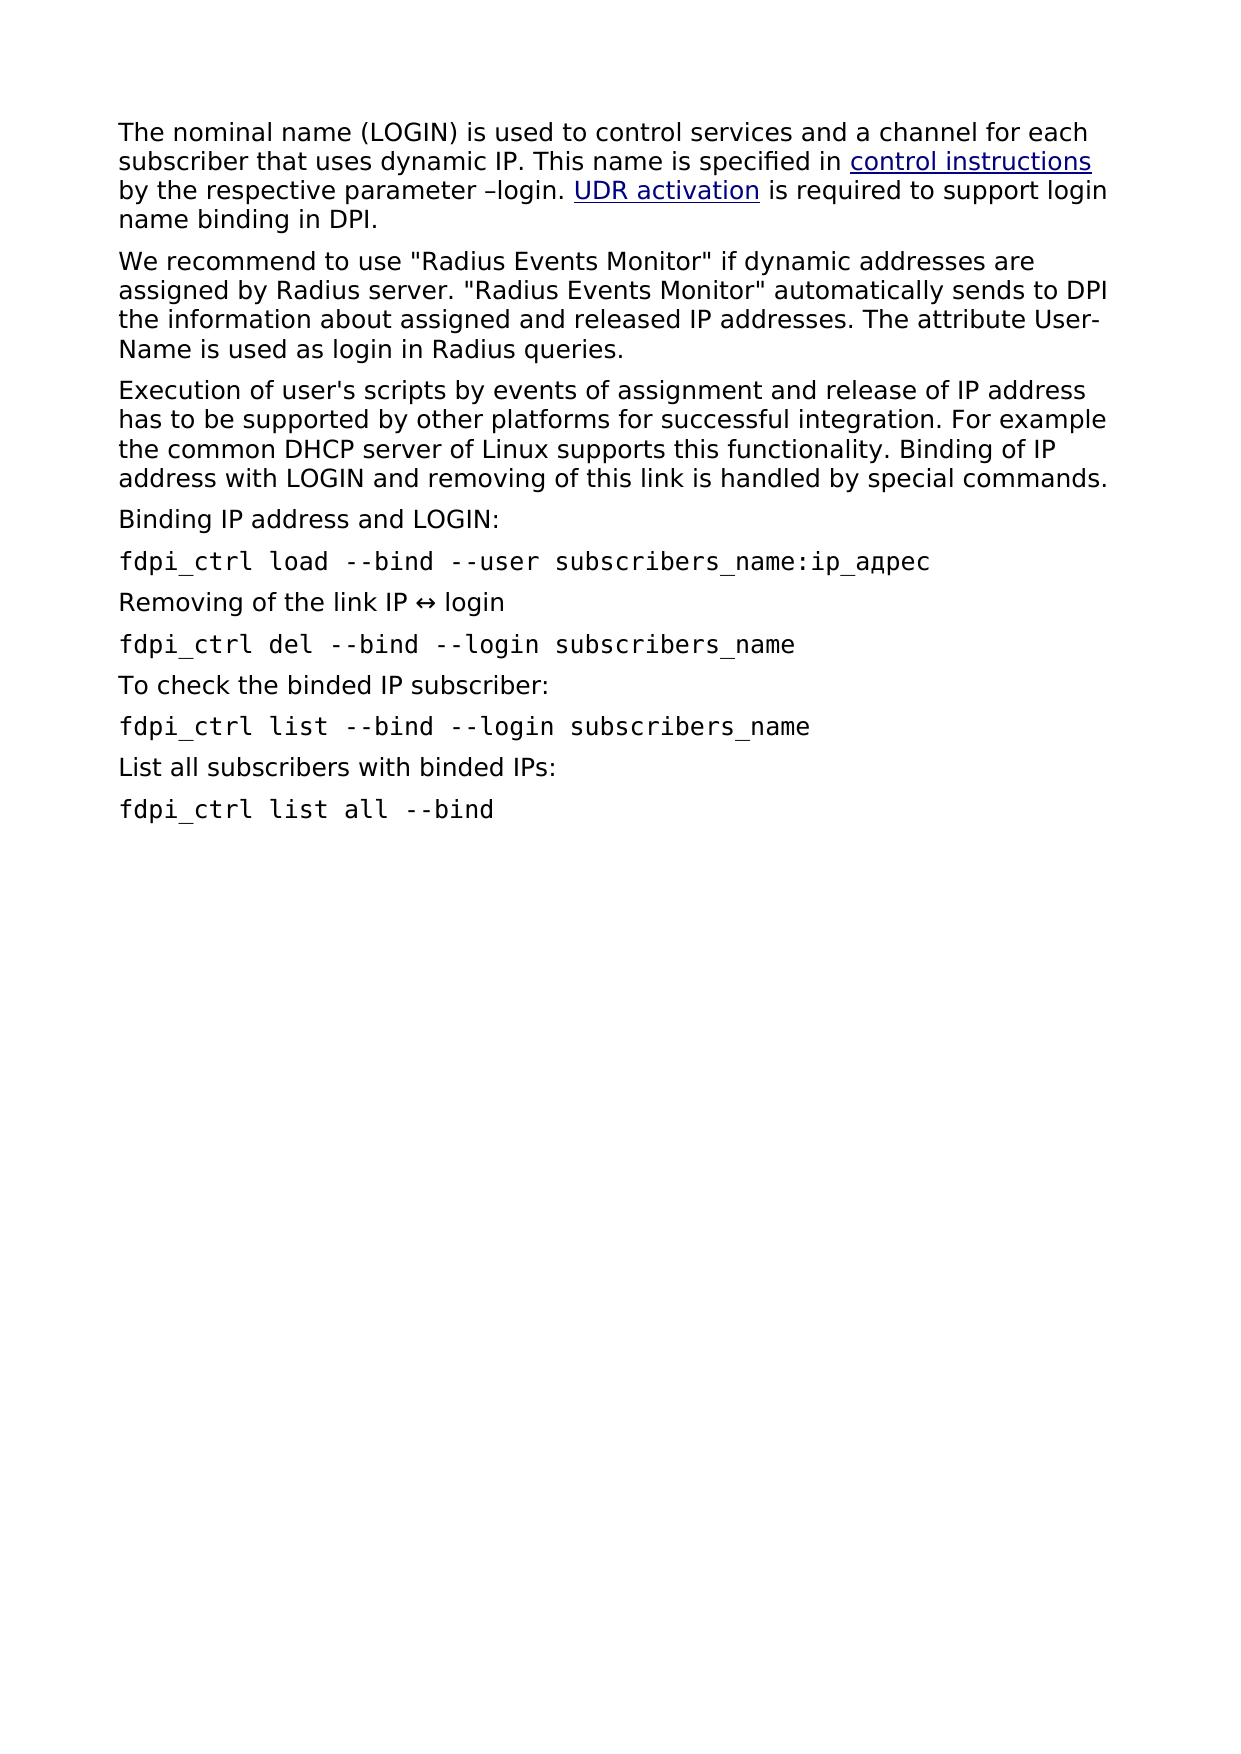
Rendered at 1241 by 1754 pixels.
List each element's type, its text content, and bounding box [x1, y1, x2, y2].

text fdpi_ctrl list all --bind [118, 795, 1122, 824]
text To check the binded IP subscriber: [118, 671, 1122, 700]
text List all subscribers with binded IPs: [118, 753, 1122, 783]
text fdpi_ctrl list --bind --login subscribers_name [118, 712, 1122, 742]
text Binding IP address and LOGIN: [118, 506, 1122, 535]
text Removing of the link IP ↔ login [118, 588, 1122, 617]
text We recommend to use "Radius Events Monitor" if dynamic addresses are assigned by Radius server. "Radius Events Monitor" automatically sends to DPI the information about assigned and released IP addresses. The attribute User-Name is used as login in Radius queries. [118, 247, 1122, 364]
text The nominal name (LOGIN) is used to control services and a channel for each subscriber that uses dynamic IP. This name is specified in control instructions by the respective parameter –login. UDR activation is required to support login name binding in DPI. [118, 118, 1122, 235]
text fdpi_ctrl del --bind --login subscribers_name [118, 630, 1122, 659]
text Execution of user's scripts by events of assignment and release of IP address has to be supported by other platforms for successful integration. For example the common DHCP server of Linux supports this functionality. Binding of IP address with LOGIN and removing of this link is handled by special commands. [118, 376, 1122, 493]
text fdpi_ctrl load --bind --user subscribers_name:ip_адрес [118, 547, 1122, 576]
